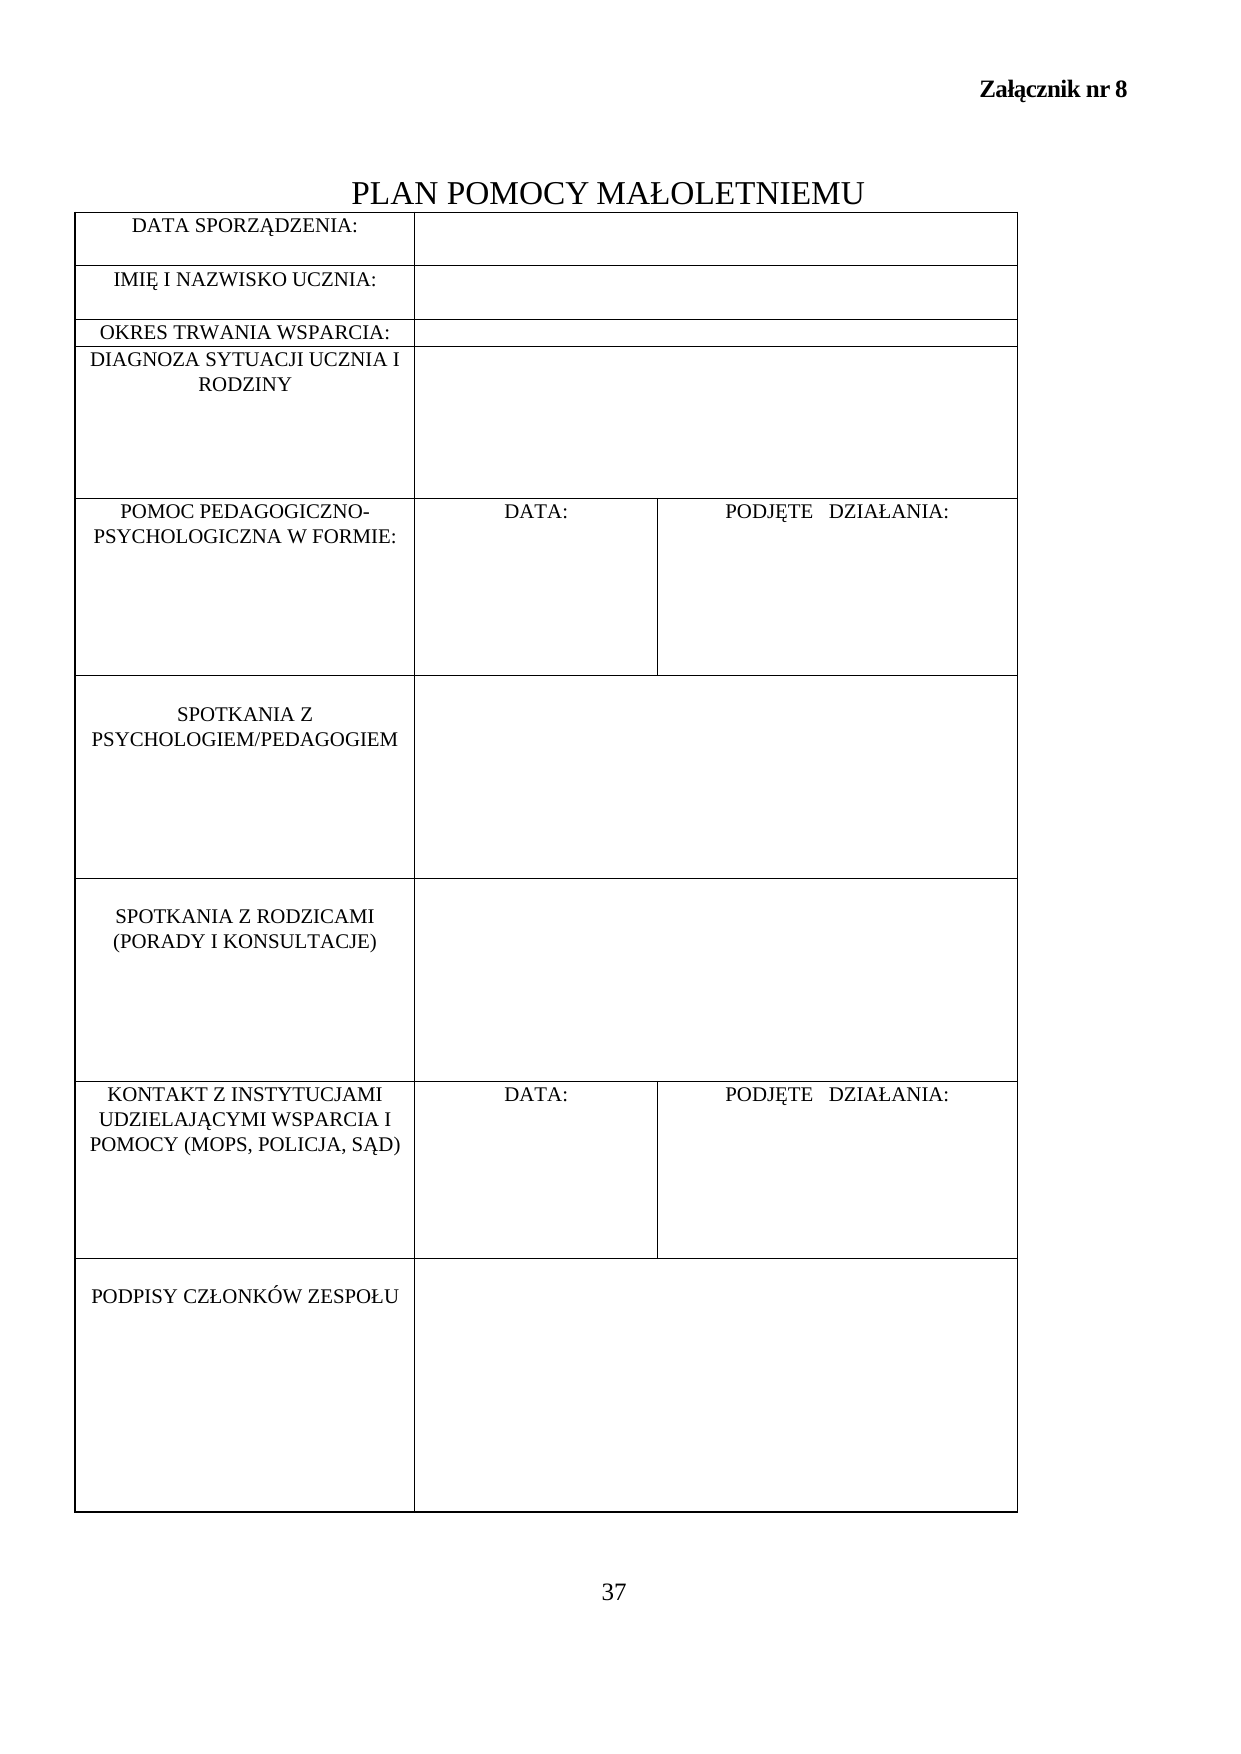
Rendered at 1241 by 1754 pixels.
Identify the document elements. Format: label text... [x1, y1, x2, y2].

table_cell [415, 266, 1017, 319]
table_cell POMOC PEDAGOGICZNO-PSYCHOLOGICZNA W FORMIE: [76, 499, 414, 675]
table_cell OKRES TRWANIA WSPARCIA: [76, 320, 414, 346]
table_cell PODJĘTE DZIAŁANIA: [658, 1082, 1017, 1258]
table_cell PODPISY CZŁONKÓW ZESPOŁU [76, 1259, 414, 1511]
table_cell IMIĘ I NAZWISKO UCZNIA: [76, 266, 414, 319]
table_header [415, 213, 1017, 265]
table_cell [415, 347, 1017, 498]
table_cell DATA: [415, 499, 657, 675]
table_cell SPOTKANIA Z RODZICAMI (PORADY I KONSULTACJE) [76, 879, 414, 1081]
table_cell [415, 1259, 1017, 1511]
table_cell [415, 879, 1017, 1081]
table_cell [415, 320, 1017, 346]
table_cell DATA: [415, 1082, 657, 1258]
table_cell [415, 676, 1017, 878]
table_cell DIAGNOZA SYTUACJI UCZNIA I RODZINY [76, 347, 414, 498]
text PLAN POMOCY MAŁOLETNIEMU [73, 173, 1143, 212]
table_cell PODJĘTE DZIAŁANIA: [658, 499, 1017, 675]
table_cell KONTAKT Z INSTYTUCJAMI UDZIELAJĄCYMI WSPARCIA I POMOCY (MOPS, POLICJA, SĄD) [76, 1082, 414, 1258]
table_header DATA SPORZĄDZENIA: [76, 213, 414, 265]
table_cell SPOTKANIA Z PSYCHOLOGIEM/PEDAGOGIEM [76, 676, 414, 878]
text Załącznik nr 8 [152, 74, 1128, 102]
